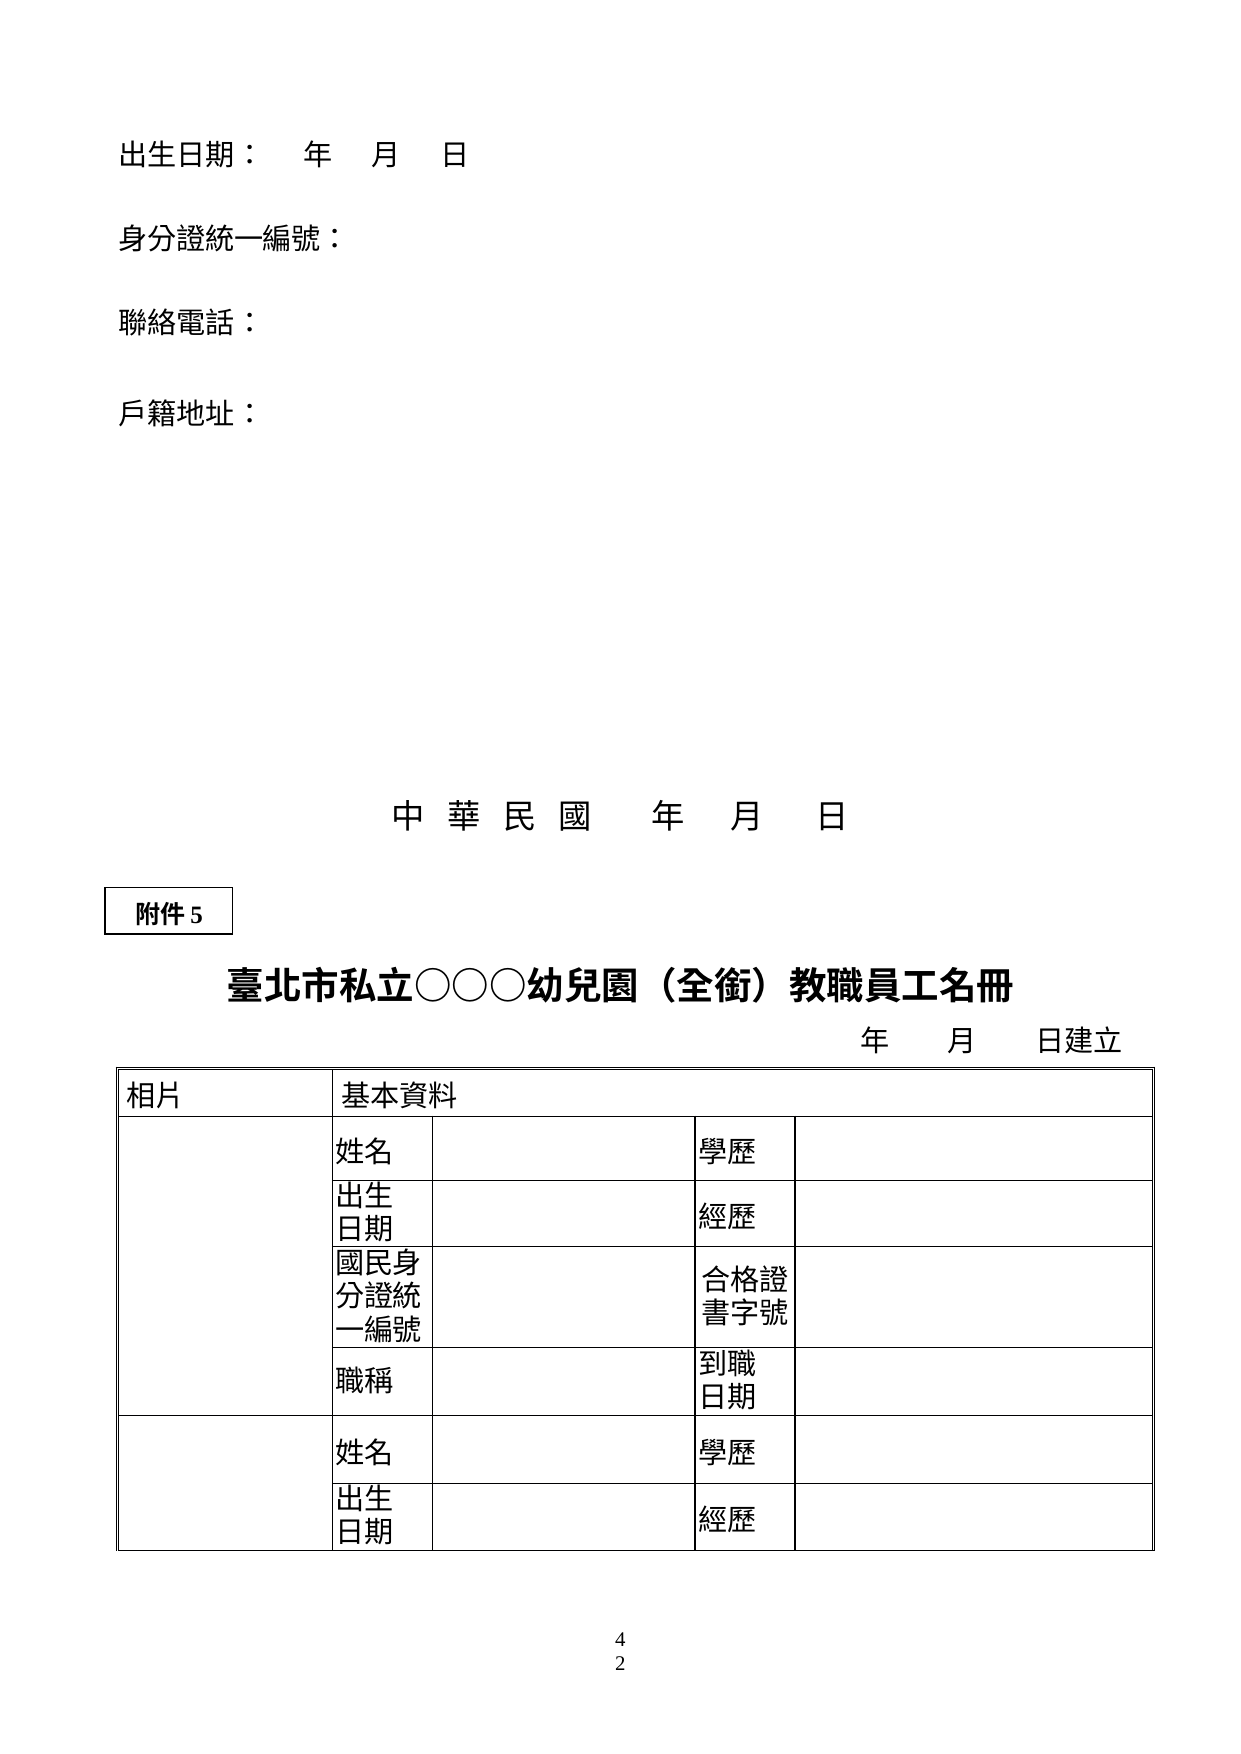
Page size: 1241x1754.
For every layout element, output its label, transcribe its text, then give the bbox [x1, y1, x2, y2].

table_cell [119, 1416, 332, 1549]
text 中 華 民 國 年 月 日 [118, 768, 1122, 846]
text 聯絡電話： [118, 275, 1122, 353]
table_cell 姓名 [333, 1117, 432, 1180]
table_cell [796, 1416, 1152, 1483]
table_header 基本資料 [333, 1070, 1152, 1116]
table_cell [796, 1348, 1152, 1414]
table_header 相片 [119, 1070, 332, 1116]
text 年 月 日建立 [118, 1014, 1122, 1060]
table_cell 經歷 [696, 1181, 794, 1246]
table_cell [433, 1484, 694, 1549]
table_cell [119, 1117, 332, 1414]
table_cell 姓名 [333, 1416, 432, 1483]
table_cell 國民身分證統一編號 [333, 1247, 432, 1347]
table_cell 到職 日期 [696, 1348, 794, 1414]
text 附件5 [120, 895, 218, 927]
table_cell 學歷 [696, 1117, 794, 1180]
table_cell [433, 1181, 694, 1246]
table_cell [796, 1181, 1152, 1246]
table_cell [796, 1484, 1152, 1549]
table_cell 出生 日期 [333, 1181, 432, 1246]
text 出生日期： 年 月 日 [118, 107, 1122, 185]
table_cell 出生 日期 [333, 1484, 432, 1549]
text 身分證統一編號： [118, 191, 1122, 269]
table_cell [433, 1348, 694, 1414]
table_cell 職稱 [333, 1348, 432, 1414]
table_cell [433, 1416, 694, 1483]
table_cell [796, 1117, 1152, 1180]
text 臺北市私立○○○幼兒園（全銜）教職員工名冊 [118, 962, 1122, 1008]
table_cell 學歷 [696, 1416, 794, 1483]
table_cell [433, 1117, 694, 1180]
text 戶籍地址： [118, 366, 1122, 443]
table_cell [433, 1247, 694, 1347]
table_cell [796, 1247, 1152, 1347]
table_cell 經歷 [696, 1484, 794, 1549]
table_cell 合格證書字號 [696, 1247, 794, 1347]
